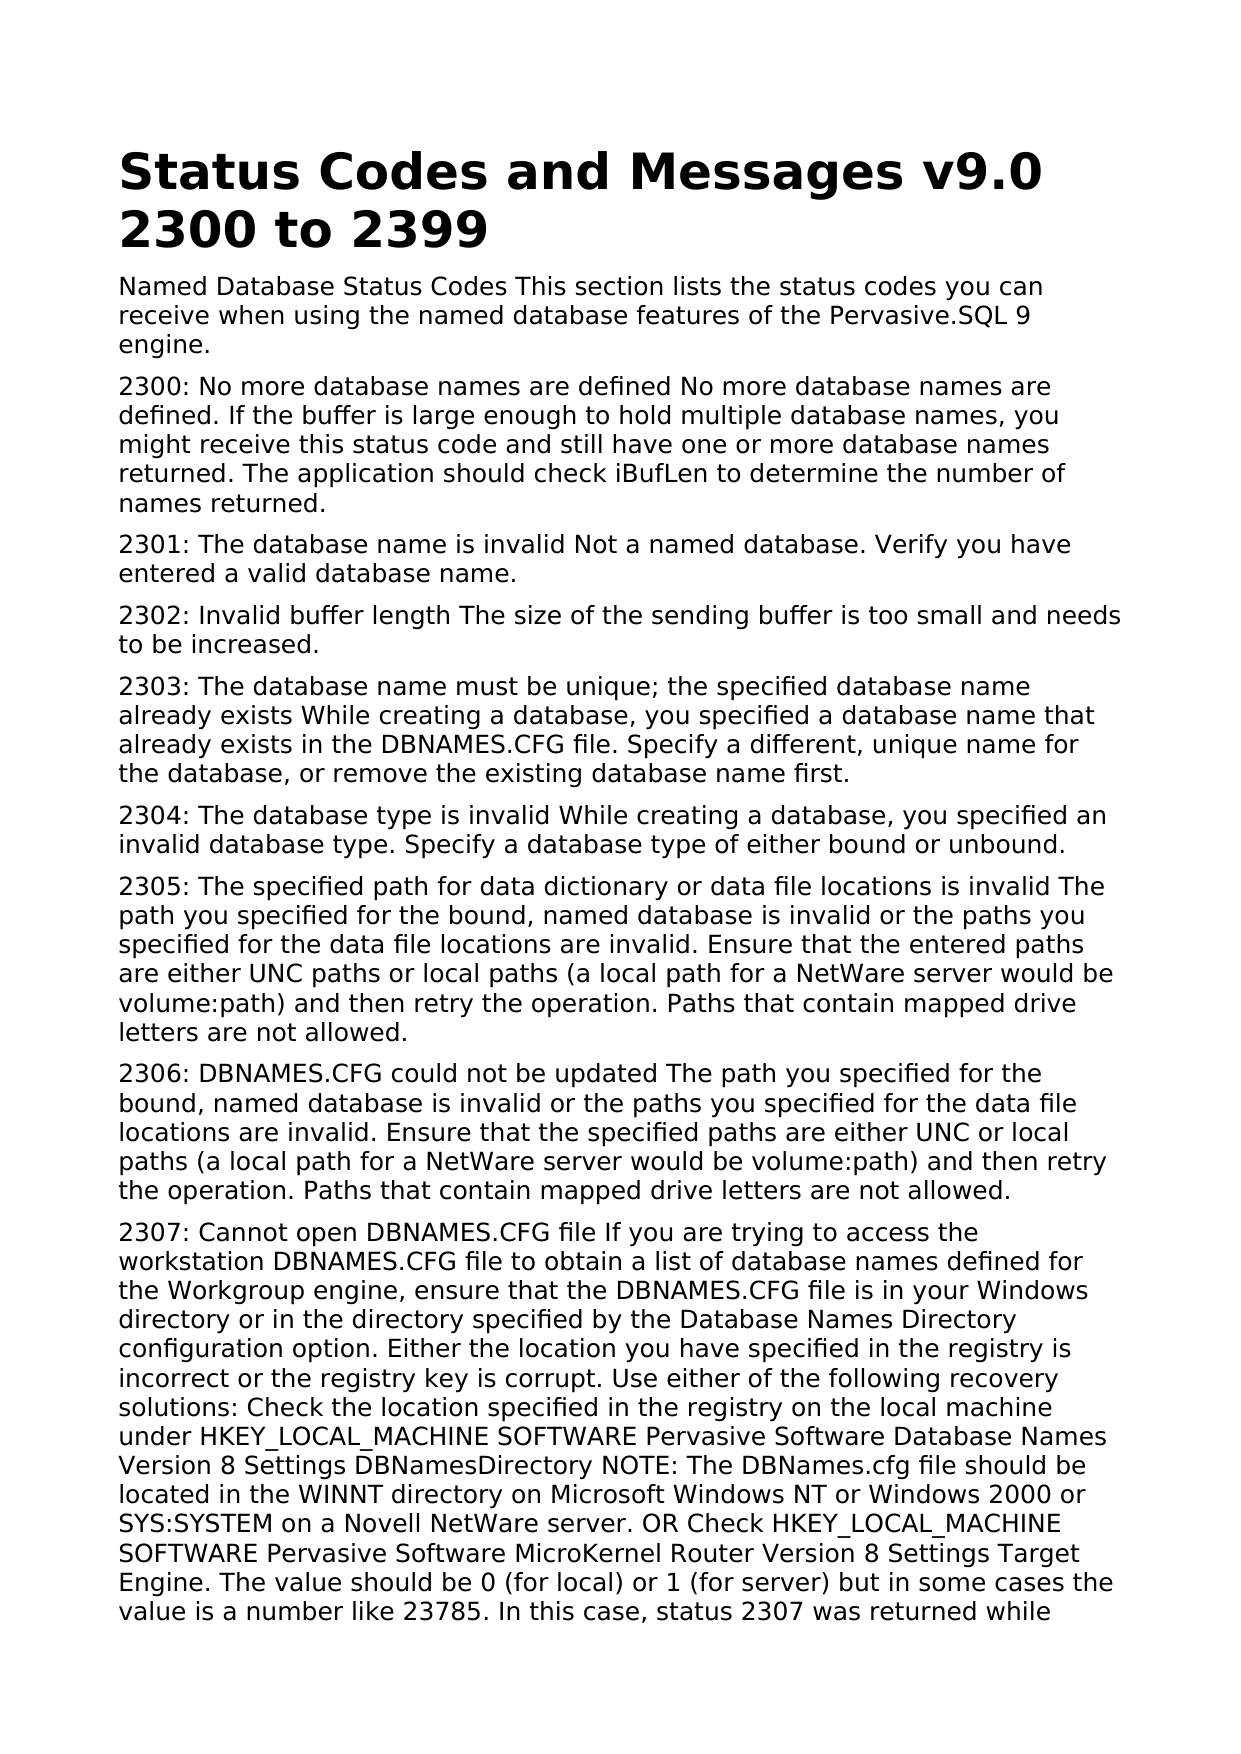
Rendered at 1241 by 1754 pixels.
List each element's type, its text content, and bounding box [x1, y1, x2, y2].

text 2304: The database type is invalid While creating a database, you specified an invalid database type. Specify a database type of either bound or unbound. [118, 801, 1122, 859]
text 2300: No more database names are defined No more database names are defined. If the buffer is large enough to hold multiple database names, you might receive this status code and still have one or more database names returned. The application should check iBufLen to determine the number of names returned. [118, 372, 1122, 518]
text 2305: The specified path for data dictionary or data file locations is invalid The path you specified for the bound, named database is invalid or the paths you specified for the data file locations are invalid. Ensure that the entered paths are either UNC paths or local paths (a local path for a NetWare server would be volume:path) and then retry the operation. Paths that contain mapped drive letters are not allowed. [118, 872, 1122, 1047]
text 2306: DBNAMES.CFG could not be updated The path you specified for the bound, named database is invalid or the paths you specified for the data file locations are invalid. Ensure that the specified paths are either UNC or local paths (a local path for a NetWare server would be volume:path) and then retry the operation. Paths that contain mapped drive letters are not allowed. [118, 1059, 1122, 1205]
text 2303: The database name must be unique; the specified database name already exists While creating a database, you specified a database name that already exists in the DBNAMES.CFG file. Specify a different, unique name for the database, or remove the existing database name first. [118, 672, 1122, 789]
text Named Database Status Codes This section lists the status codes you can receive when using the named database features of the Pervasive.SQL 9 engine. [118, 272, 1122, 359]
subtitle Status Codes and Messages v9.0 2300 to 2399 [118, 143, 1122, 259]
text 2302: Invalid buffer length The size of the sending buffer is too small and needs to be increased. [118, 601, 1122, 659]
text 2307: Cannot open DBNAMES.CFG file If you are trying to access the workstation DBNAMES.CFG file to obtain a list of database names defined for the Workgroup engine, ensure that the DBNAMES.CFG file is in your Windows directory or in the directory specified by the Database Names Directory configuration option. Either the location you have specified in the registry is incorrect or the registry key is corrupt. Use either of the following recovery solutions: Check the location specified in the registry on the local machine under HKEY_LOCAL_MACHINE SOFTWARE Pervasive Software Database Names Version 8 Settings DBNamesDirectory NOTE: The DBNames.cfg file should be located in the WINNT directory on Microsoft Windows NT or Windows 2000 or SYS:SYSTEM on a Novell NetWare server. OR Check HKEY_LOCAL_MACHINE SOFTWARE Pervasive Software MicroKernel Router Version 8 Settings Target Engine. The value should be 0 (for local) or 1 (for server) but in some cases the value is a number like 23785. In this case, status 2307 was returned while [118, 1218, 1122, 1626]
text 2301: The database name is invalid Not a named database. Verify you have entered a valid database name. [118, 530, 1122, 589]
